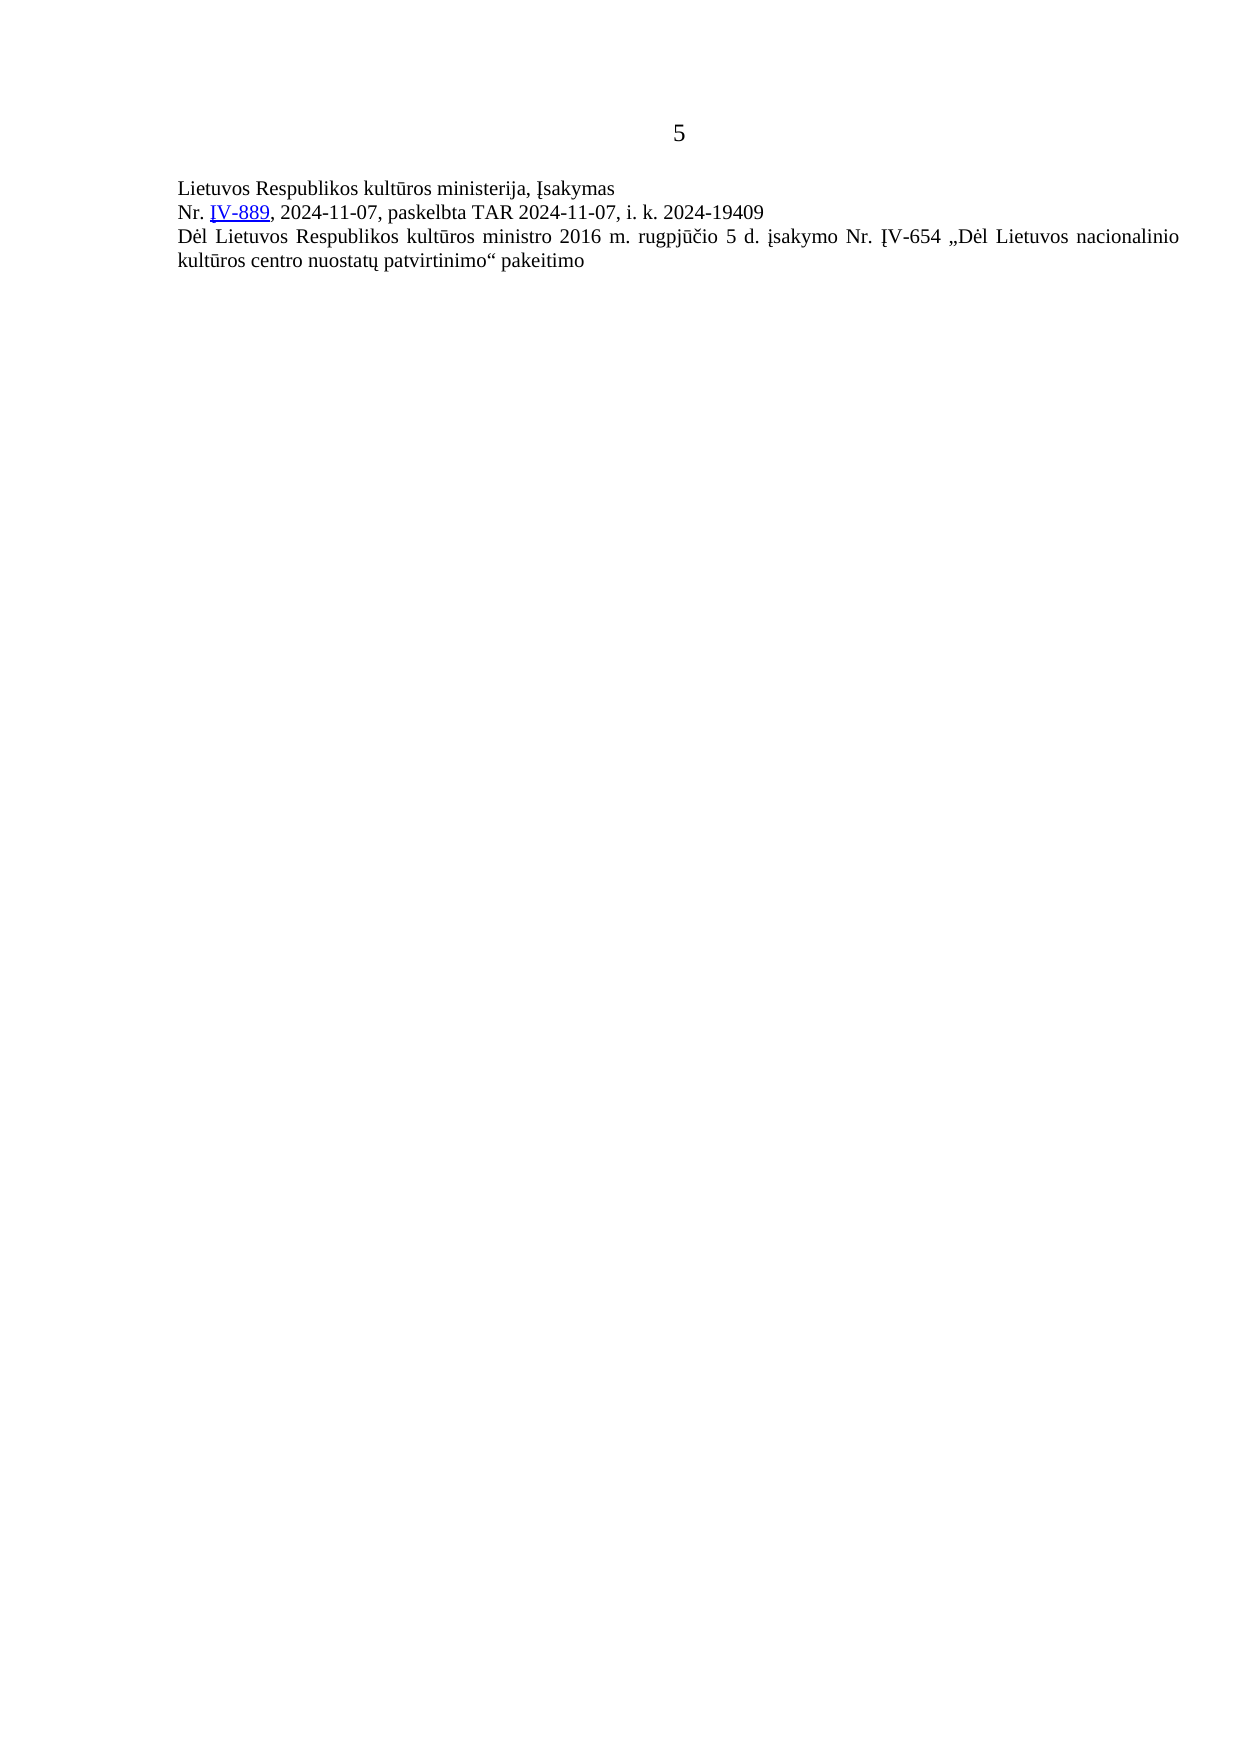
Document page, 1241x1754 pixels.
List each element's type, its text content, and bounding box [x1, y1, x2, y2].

text Lietuvos Respublikos kultūros ministerija, Įsakymas [177, 176, 1181, 200]
text Nr. ĮV-889, 2024-11-07, paskelbta TAR 2024-11-07, i. k. 2024-19409 [177, 200, 1181, 224]
text Dėl Lietuvos Respublikos kultūros ministro 2016 m. rugpjūčio 5 d. įsakymo Nr. ĮV-654 „Dėl Lietuvos nacionalinio kultūros centro nuostatų patvirtinimo“ pakeitimo [177, 224, 1181, 272]
